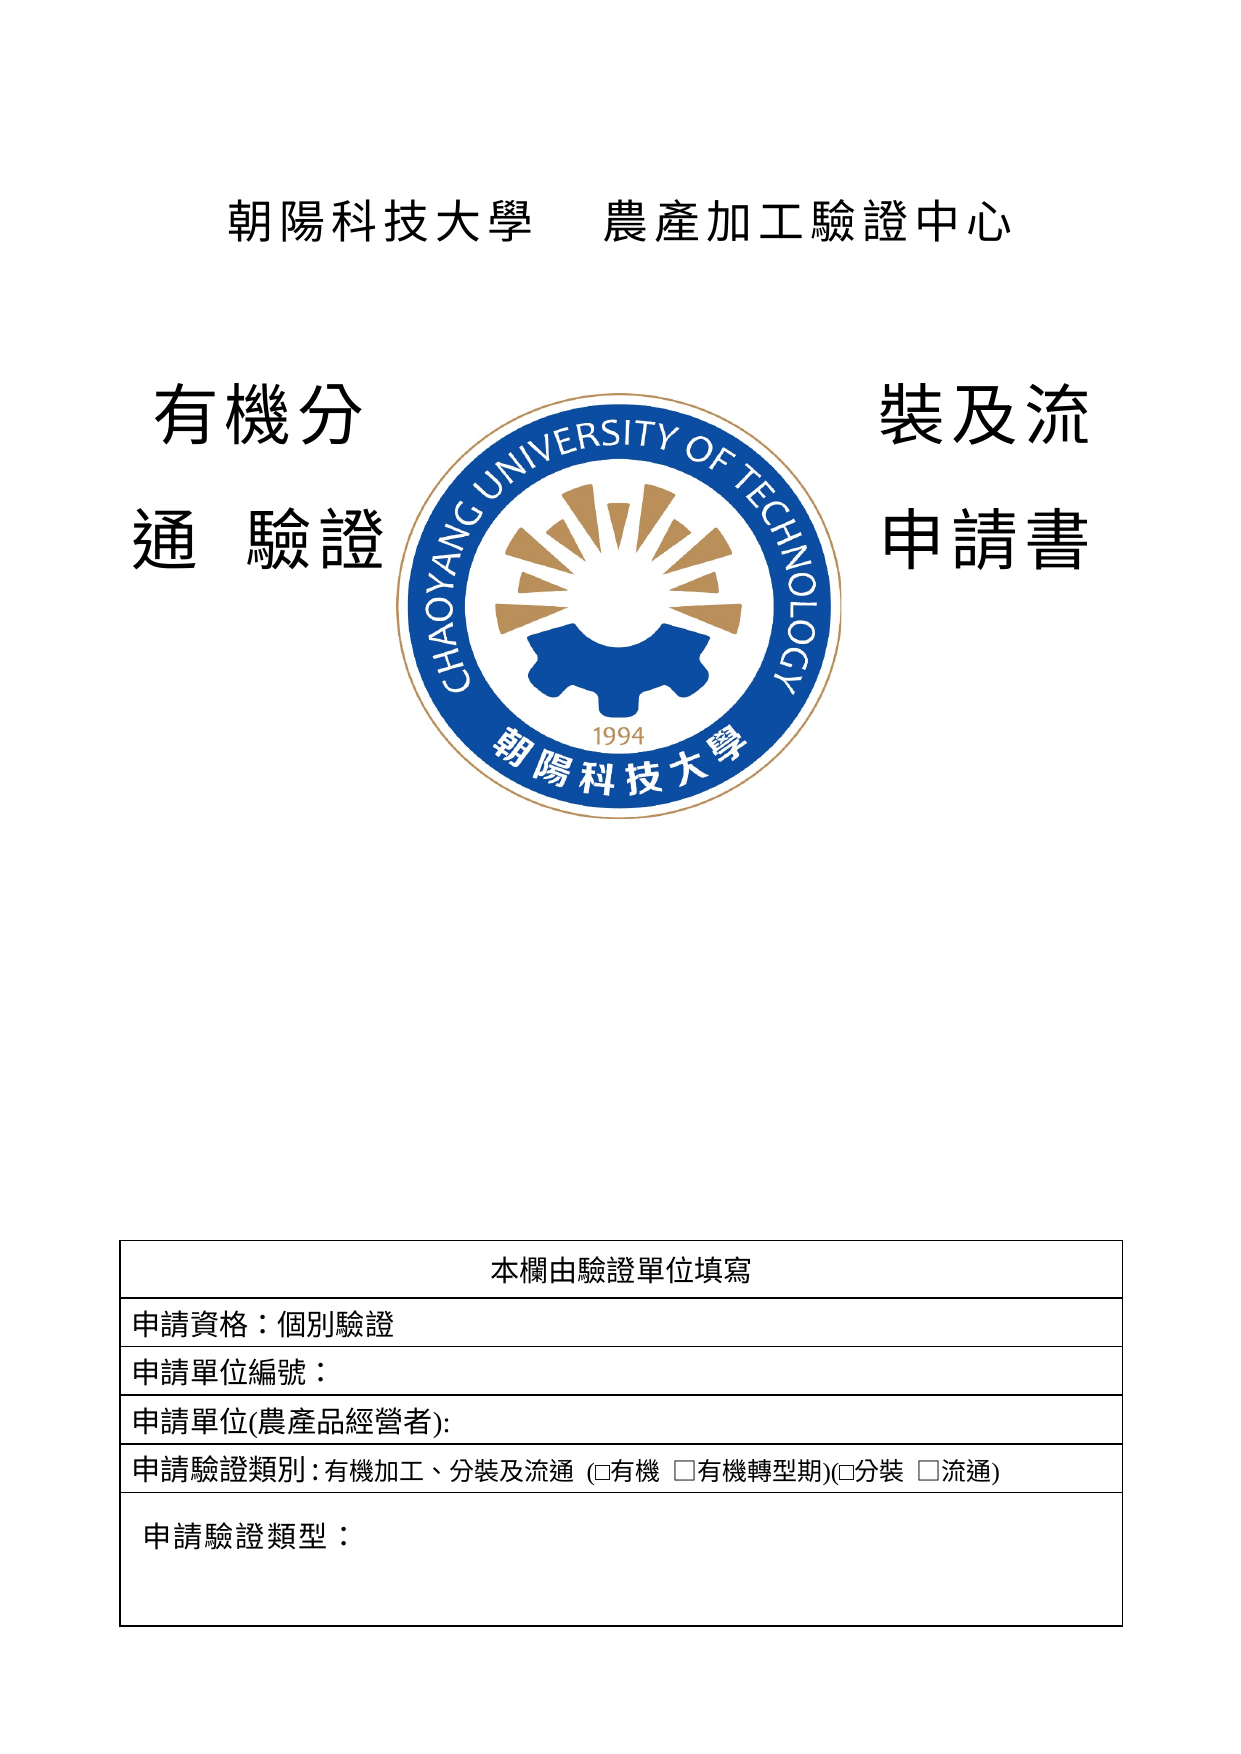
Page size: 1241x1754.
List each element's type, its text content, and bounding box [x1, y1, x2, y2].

text 朝陽科技大學 農產加工驗證中心 [120, 146, 1120, 271]
table_cell 申請驗證類別:有機加工、分裝及流通 (□有機 □有機轉型期)(□分裝 □流通) [121, 1445, 1122, 1492]
text 有機分裝及流通 驗證申請書 [120, 327, 1120, 577]
table_cell 申請單位(農產品經營者): [121, 1396, 1122, 1443]
table_cell 申請驗證類型： [121, 1493, 1122, 1625]
table_cell 申請單位編號： [121, 1347, 1122, 1394]
table_header 本欄由驗證單位填寫 [121, 1241, 1122, 1297]
table_cell 申請資格：個別驗證 [121, 1299, 1122, 1346]
